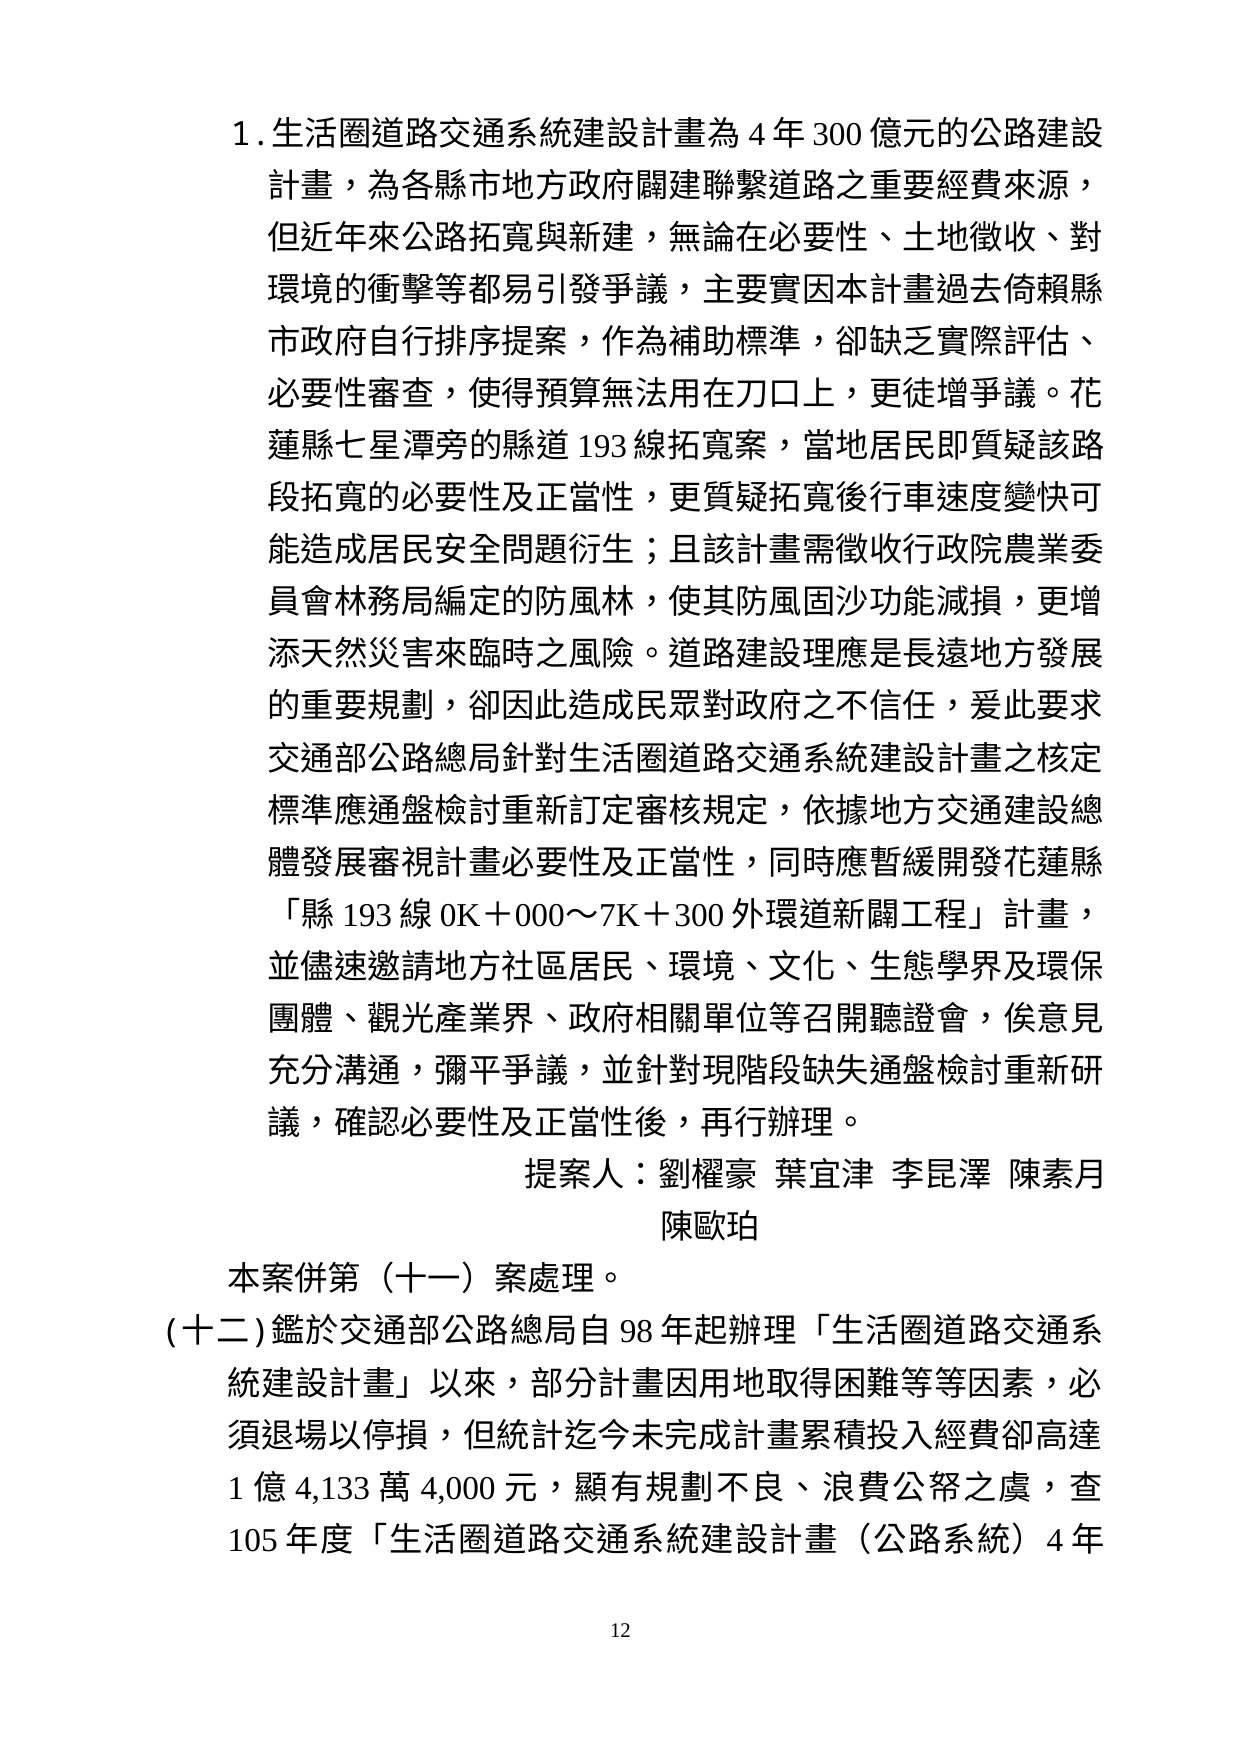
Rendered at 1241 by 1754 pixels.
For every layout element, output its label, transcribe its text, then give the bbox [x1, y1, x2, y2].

text 提案人：劉櫂豪 葉宜津 李昆澤 陳素月陳歐珀 [524, 1145, 1119, 1249]
text (十二)鑑於交通部公路總局自98年起辦理「生活圈道路交通系統建設計畫」以來，部分計畫因用地取得困難等等因素，必須退場以停損，但統計迄今未完成計畫累積投入經費卻高達1億4,133萬4,000元，顯有規劃不良、浪費公帑之虞，查105年度「生活圈道路交通系統建設計畫（公路系統）4年（104－107）計畫」共編列60億7,600萬元，爰凍結3億元，俟向立法院交通委員會提出書面報告後，始得動支。 [161, 1301, 1104, 1562]
text 本案併第（十一）案處理。 [228, 1249, 1104, 1301]
text 1.生活圈道路交通系統建設計畫為4年300億元的公路建設計畫，為各縣市地方政府闢建聯繫道路之重要經費來源，但近年來公路拓寬與新建，無論在必要性、土地徵收、對環境的衝擊等都易引發爭議，主要實因本計畫過去倚賴縣市政府自行排序提案，作為補助標準，卻缺乏實際評估、必要性審查，使得預算無法用在刀口上，更徒增爭議。花蓮縣七星潭旁的縣道193線拓寬案，當地居民即質疑該路段拓寬的必要性及正當性，更質疑拓寬後行車速度變快可能造成居民安全問題衍生；且該計畫需徵收行政院農業委員會林務局編定的防風林，使其防風固沙功能減損，更增添天然災害來臨時之風險。道路建設理應是長遠地方發展的重要規劃，卻因此造成民眾對政府之不信任，爰此要求交通部公路總局針對生活圈道路交通系統建設計畫之核定標準應通盤檢討重新訂定審核規定，依據地方交通建設總體發展審視計畫必要性及正當性，同時應暫緩開發花蓮縣「縣193線0K＋000～7K＋300外環道新闢工程」計畫，並儘速邀請地方社區居民、環境、文化、生態學界及環保團體、觀光產業界、政府相關單位等召開聽證會，俟意見充分溝通，彌平爭議，並針對現階段缺失通盤檢討重新研議，確認必要性及正當性後，再行辦理。 [231, 103, 1104, 1145]
